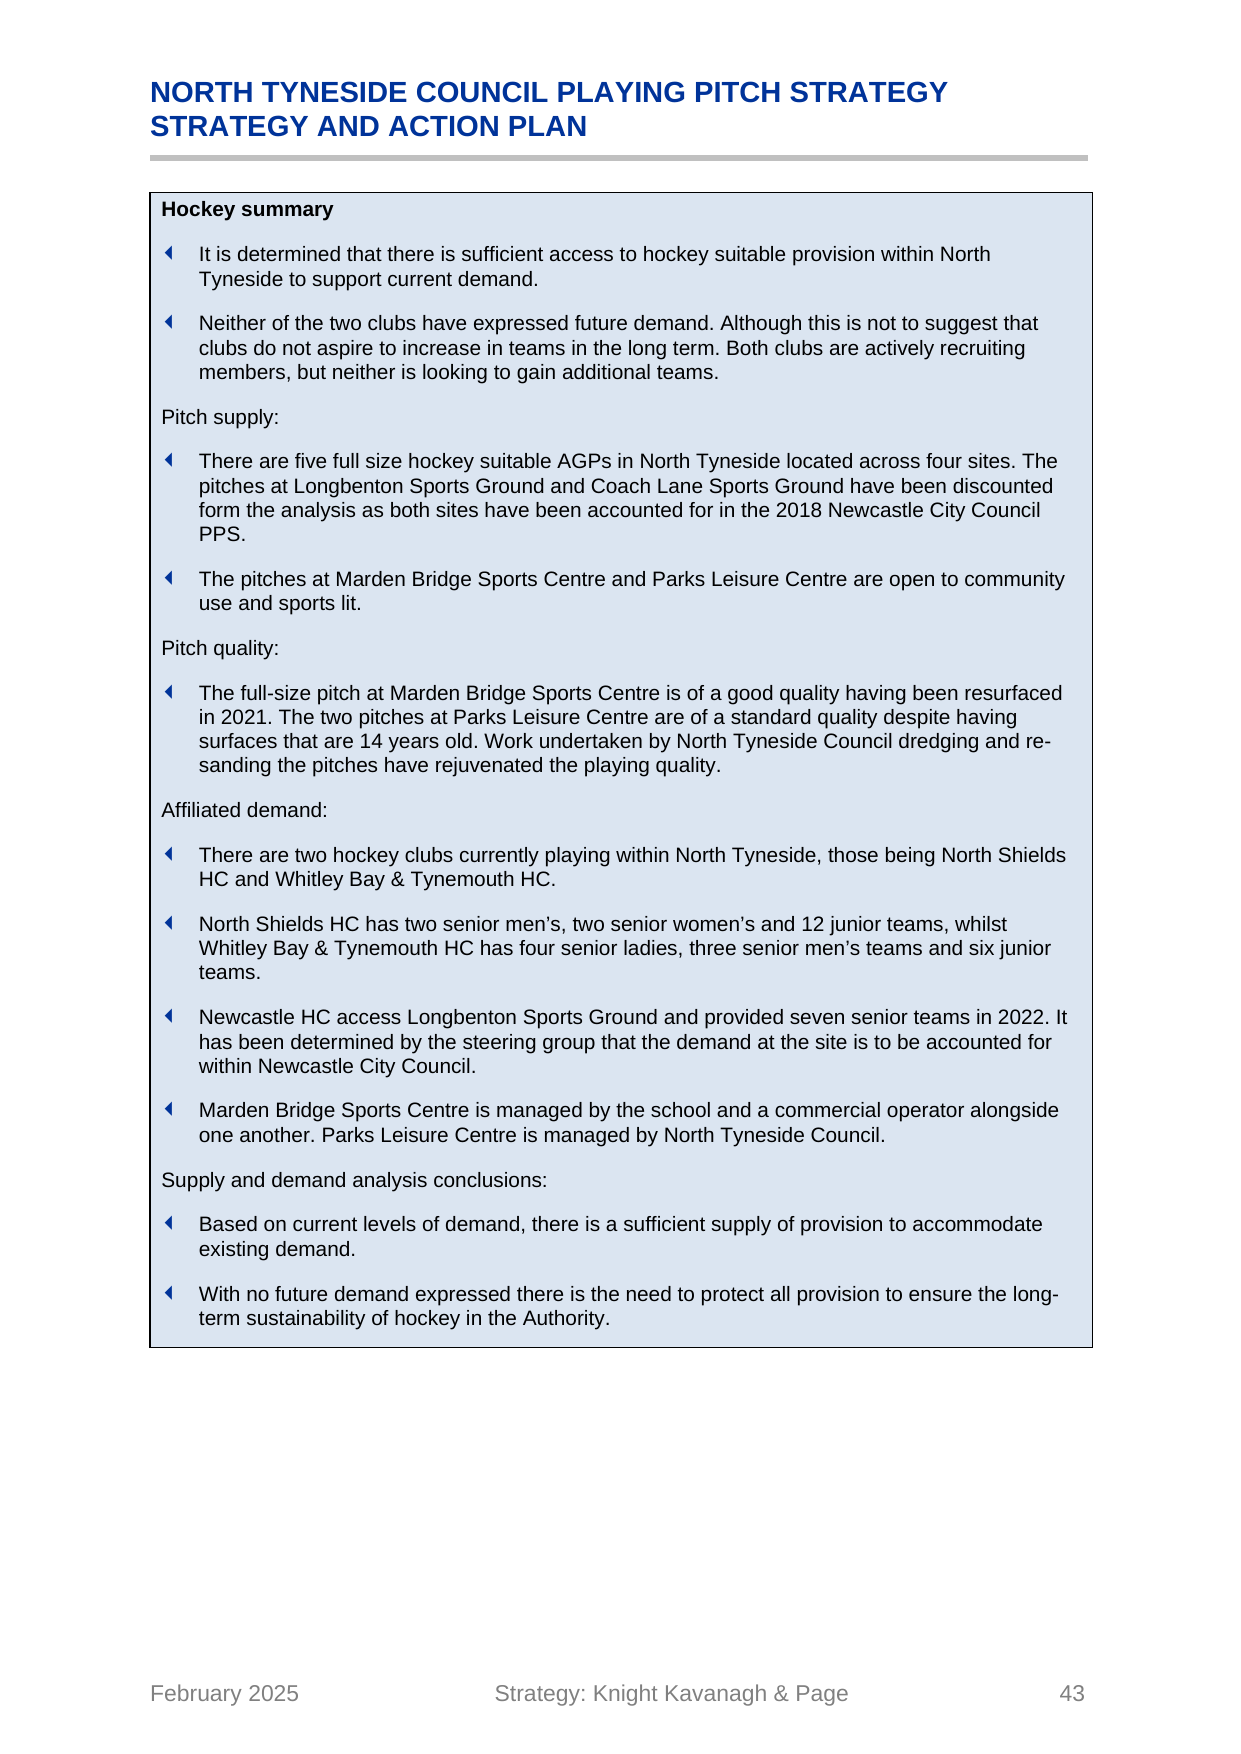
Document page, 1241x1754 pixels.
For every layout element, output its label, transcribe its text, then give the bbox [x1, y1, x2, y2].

table_header Hockey summary It is determined that there is sufficient access to hockey suitable provision within North Tyneside to support current demand. Neither of the two clubs have expressed future demand. Although this is not to suggest that clubs do not aspire to increase in teams in the long term. Both clubs are actively recruiting members, but neither is looking to gain additional teams. Pitch supply: There are five full size hockey suitable AGPs in North Tyneside located across four sites. The pitches at Longbenton Sports Ground and Coach Lane Sports Ground have been discounted form the analysis as both sites have been accounted for in the 2018 Newcastle City Council PPS. The pitches at Marden Bridge Sports Centre and Parks Leisure Centre are open to community use and sports lit. Pitch quality: The full-size pitch at Marden Bridge Sports Centre is of a good quality having been resurfaced in 2021. The two pitches at Parks Leisure Centre are of a standard quality despite having surfaces that are 14 years old. Work undertaken by North Tyneside Council dredging and re-sanding the pitches have rejuvenated the playing quality. Affiliated demand: There are two hockey clubs currently playing within North Tyneside, those being North Shields HC and Whitley Bay & Tynemouth HC. North Shields HC has two senior men’s, two senior women’s and 12 junior teams, whilst Whitley Bay & Tynemouth HC has four senior ladies, three senior men’s teams and six junior teams. Newcastle HC access Longbenton Sports Ground and provided seven senior teams in 2022. It has been determined by the steering group that the demand at the site is to be accounted for within Newcastle City Council. Marden Bridge Sports Centre is managed by the school and a commercial operator alongside one another. Parks Leisure Centre is managed by North Tyneside Council. Supply and demand analysis conclusions: Based on current levels of demand, there is a sufficient supply of provision to accommodate existing demand. With no future demand expressed there is the need to protect all provision to ensure the long-term sustainability of hockey in the Authority. [151, 193, 1092, 1347]
